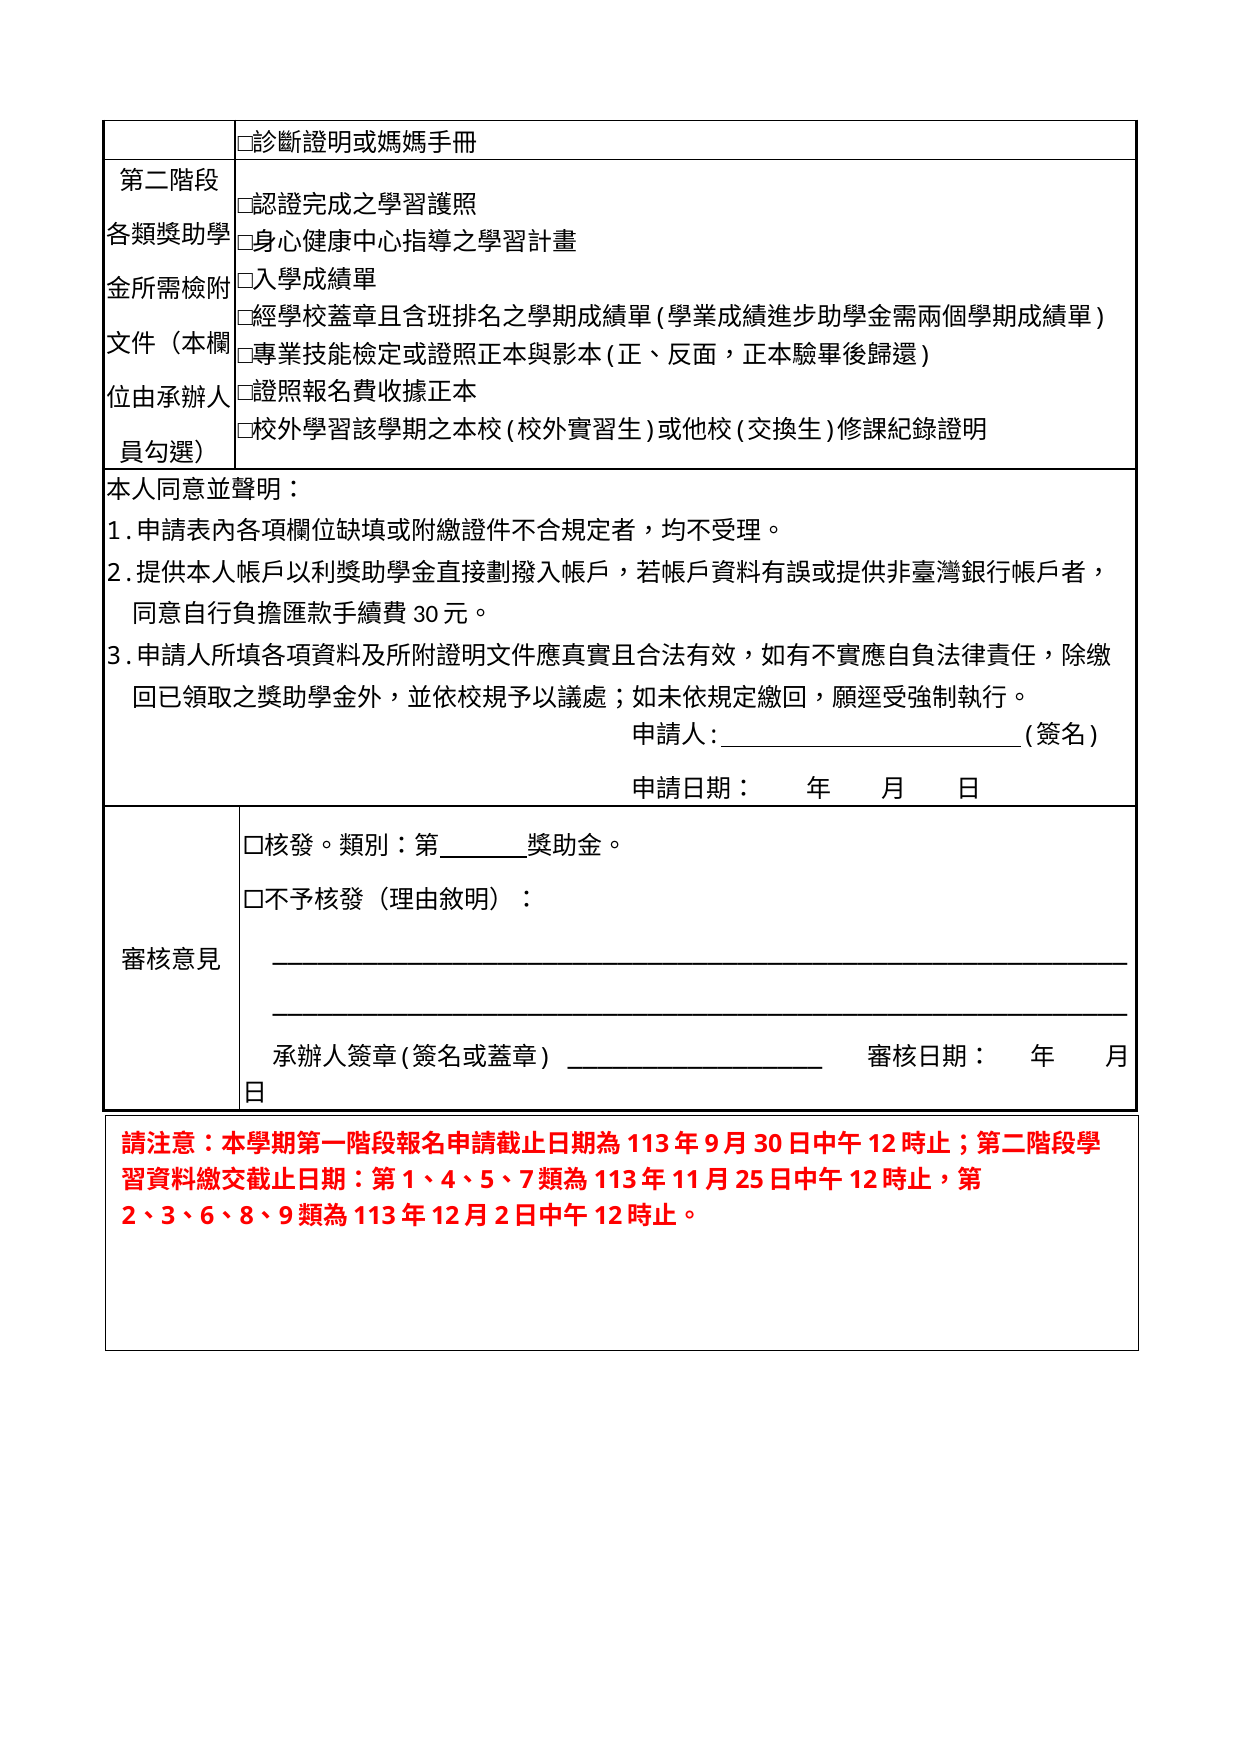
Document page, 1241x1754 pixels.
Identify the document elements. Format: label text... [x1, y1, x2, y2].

table_cell □診斷證明或媽媽手冊 [236, 121, 1135, 159]
table_cell □認證完成之學習護照 □身心健康中心指導之學習計畫 □入學成績單 □經學校蓋章且含班排名之學期成績單(學業成績進步助學金需兩個學期成績單) □專業技能檢定或證照正本與影本(正、反面，正本驗畢後歸還) □證照報名費收據正本 □校外學習該學期之本校(校外實習生)或他校(交換生)修課紀錄證明 [236, 160, 1135, 468]
table_cell 本人同意並聲明： 1.申請表內各項欄位缺填或附繳證件不合規定者，均不受理。 2.提供本人帳戶以利獎助學金直接劃撥入帳戶，若帳戶資料有誤或提供非臺灣銀行帳戶者，同意自行負擔匯款手續費30元。 3.申請人所填各項資料及所附證明文件應真實且合法有效，如有不實應自負法律責任，除缴回已領取之獎助學金外，並依校規予以議處；如未依規定繳回，願逕受強制執行。 申請人: (簽名) 申請日期： 年 月 日 [105, 470, 1135, 805]
table_cell [105, 121, 234, 159]
table_cell 第二階段 各類獎助學金所需檢附文件（本欄位由承辦人員勾選） [105, 160, 234, 468]
table_cell 核發。類別：第 獎助金。 不予核發（理由敘明）： _________________________________________________________ _________________________________________________________ 承辦人簽章(簽名或蓋章) _________________ 審核日期： 年 月 日 [106, 1116, 1138, 1350]
table_cell 核發。類別：第 獎助金。 不予核發（理由敘明）： _________________________________________________________ _________________________________________________________ 承辦人簽章(簽名或蓋章) _________________ 審核日期： 年 月 日 [240, 807, 1135, 1109]
table_cell 審核意見 [105, 807, 239, 1109]
